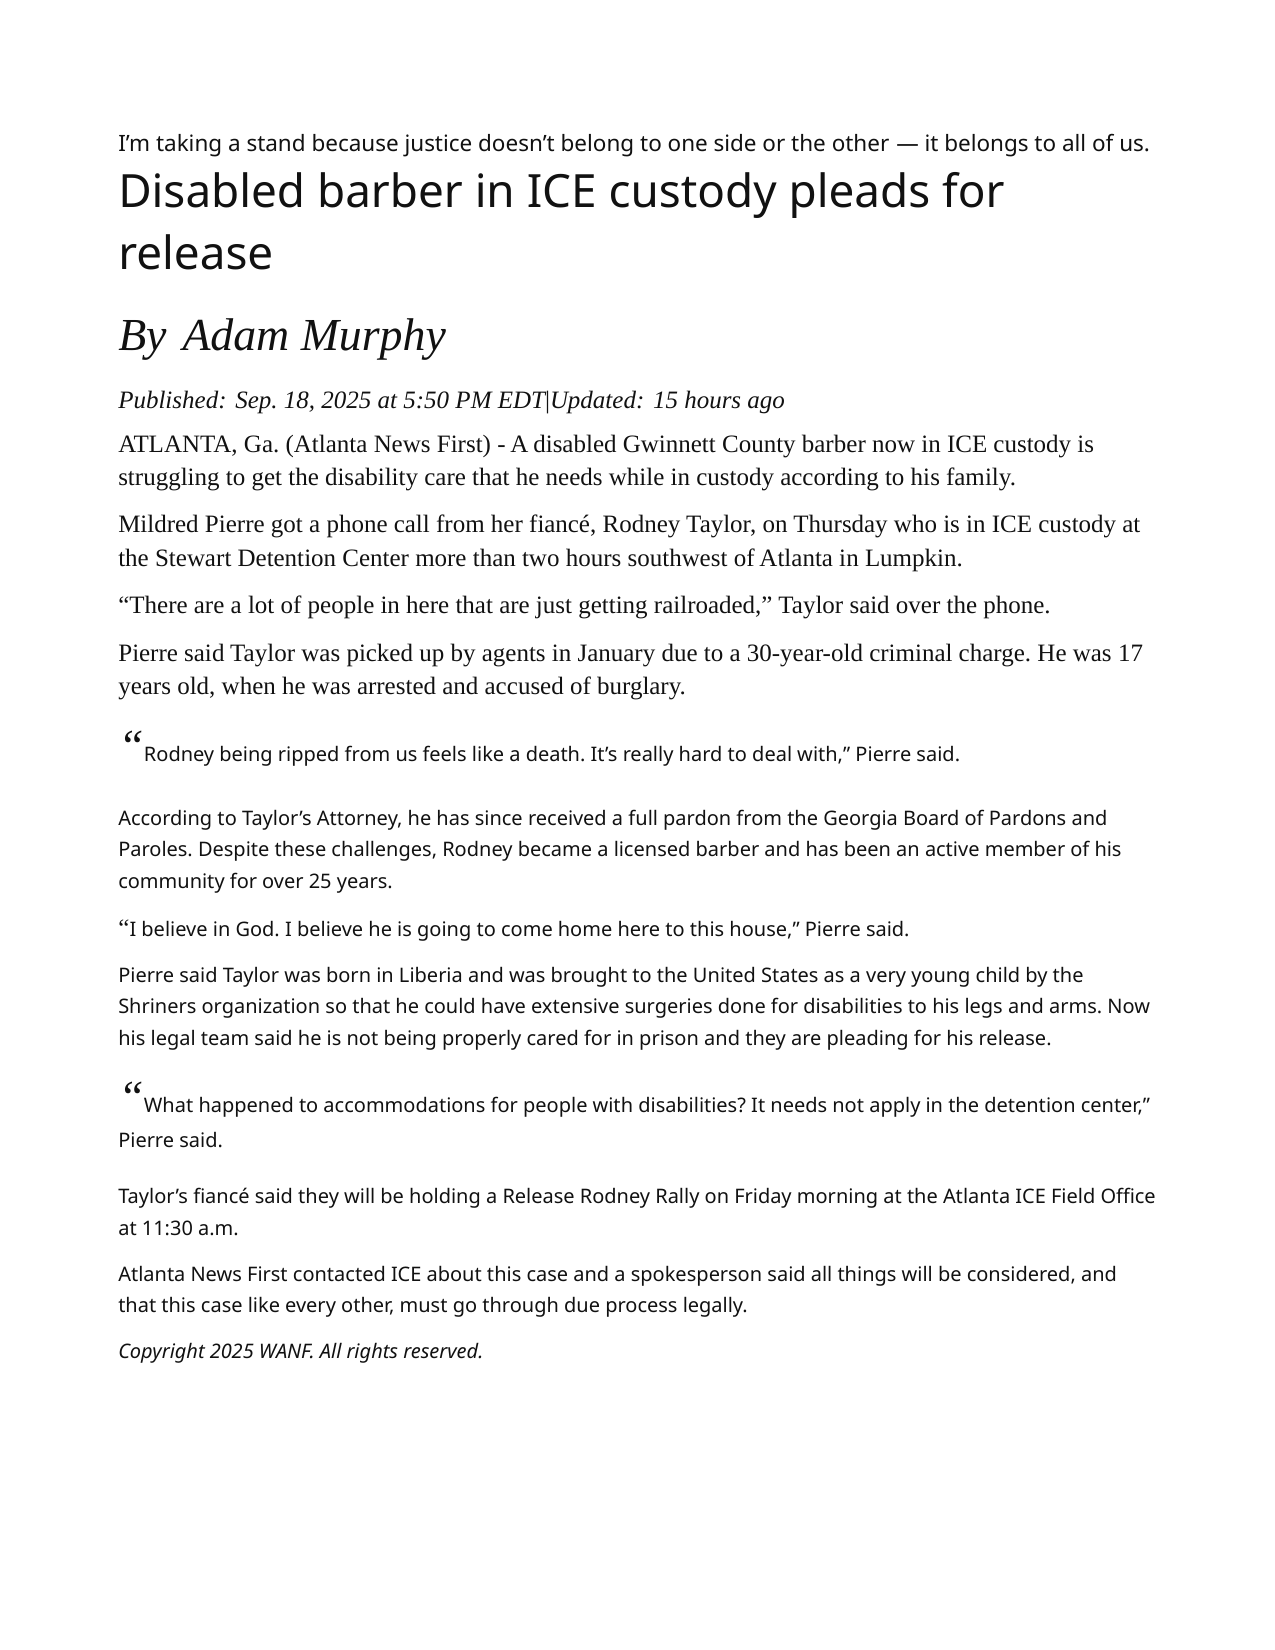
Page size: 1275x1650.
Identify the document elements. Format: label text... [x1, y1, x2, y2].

text Taylor’s fiancé said they will be holding a Release Rodney Rally on Friday morning at the Atlanta ICE Field Office at 11:30 a.m. [118, 1183, 1157, 1241]
text Mildred Pierre got a phone call from her fiancé, Rodney Taylor, on Thursday who is in ICE custody at the Stewart Detention Center more than two hours southwest of Atlanta in Lumpkin. [118, 509, 1157, 571]
text Pierre said Taylor was picked up by agents in January due to a 30-year-old criminal charge. He was 17 years old, when he was arrested and accused of burglary. [118, 638, 1157, 699]
subtitle Disabled barber in ICE custody pleads for release [118, 158, 1157, 283]
text Atlanta News First contacted ICE about this case and a spokesperson said all things will be considered, and that this case like every other, must go through due process legally. [118, 1260, 1157, 1318]
text I’m taking a stand because justice doesn’t belong to one side or the other — it belongs to all of us. [118, 118, 1157, 158]
text ATLANTA, Ga. (Atlanta News First) - A disabled Gwinnett County barber now in ICE custody is struggling to get the disability care that he needs while in custody according to his family. [118, 429, 1157, 491]
text “What happened to accommodations for people with disabilities? It needs not apply in the detention center,” Pierre said. [118, 1069, 1157, 1153]
text Copyright 2025 WANF. All rights reserved. [118, 1337, 1157, 1364]
text According to Taylor’s Attorney, he has since received a full pardon from the Georgia Board of Pardons and Paroles. Despite these challenges, Rodney became a licensed barber and has been an active member of his community for over 25 years. [118, 804, 1157, 894]
text “There are a lot of people in here that are just getting railroaded,” Taylor said over the phone. [118, 590, 1157, 619]
text “Rodney being ripped from us feels like a death. It’s really hard to deal with,” Pierre said. [118, 718, 1157, 771]
text Published: Sep. 18, 2025 at 5:50 PM EDT|Updated: 15 hours ago [118, 386, 1157, 414]
text Pierre said Taylor was born in Liberia and was brought to the United States as a very young child by the Shriners organization so that he could have extensive surgeries done for disabilities to his legs and arms. Now his legal team said he is not being properly cared for in prison and they are pleading for his release. [118, 961, 1157, 1051]
text By Adam Murphy [118, 308, 1157, 361]
text “I believe in God. I believe he is going to come home here to this house,” Pierre said. [118, 913, 1157, 942]
